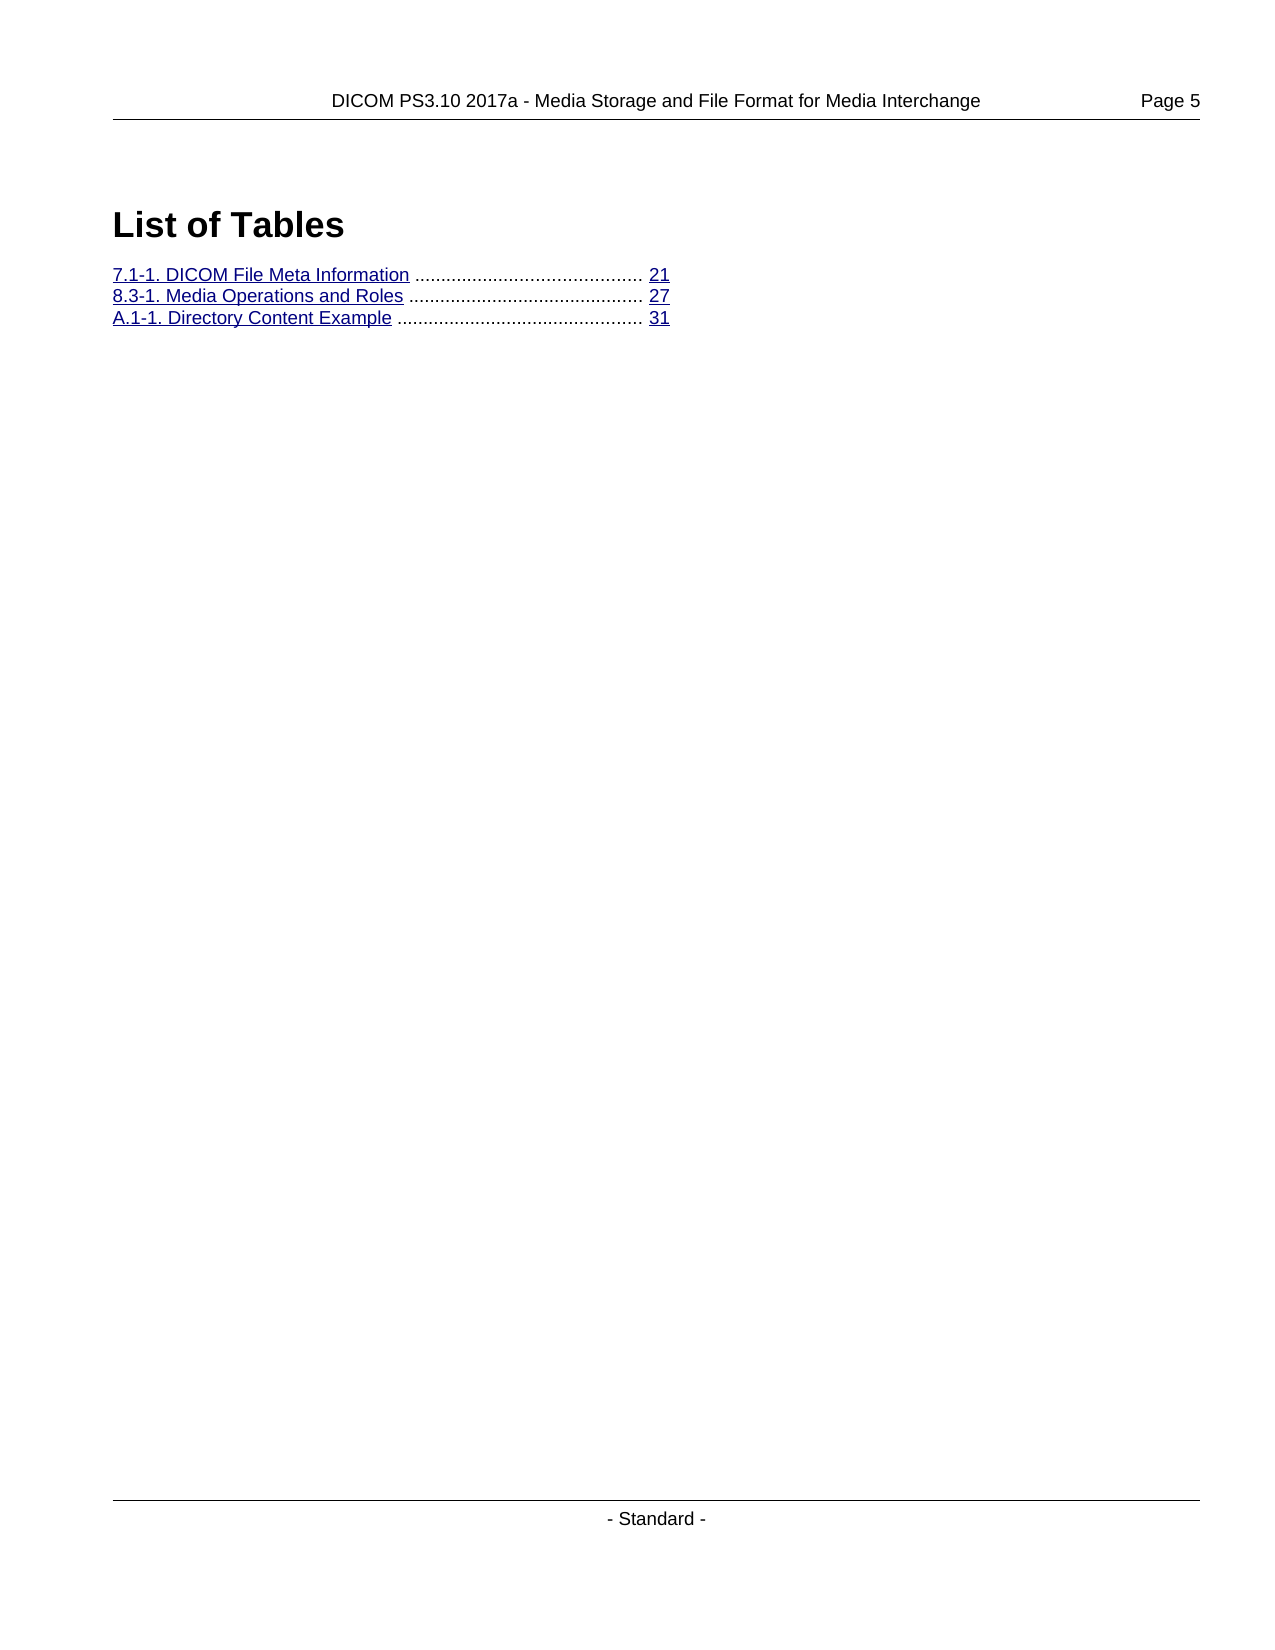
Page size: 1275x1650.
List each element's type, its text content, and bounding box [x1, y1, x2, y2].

text List of Tables [112, 204, 1200, 245]
text A.1-1. Directory Content Example 0 [112, 306, 1175, 328]
text 8.3-1. Media Operations and Roles 0 [112, 285, 1175, 306]
text 7.1-1. DICOM File Meta Information 0 [112, 263, 1175, 285]
